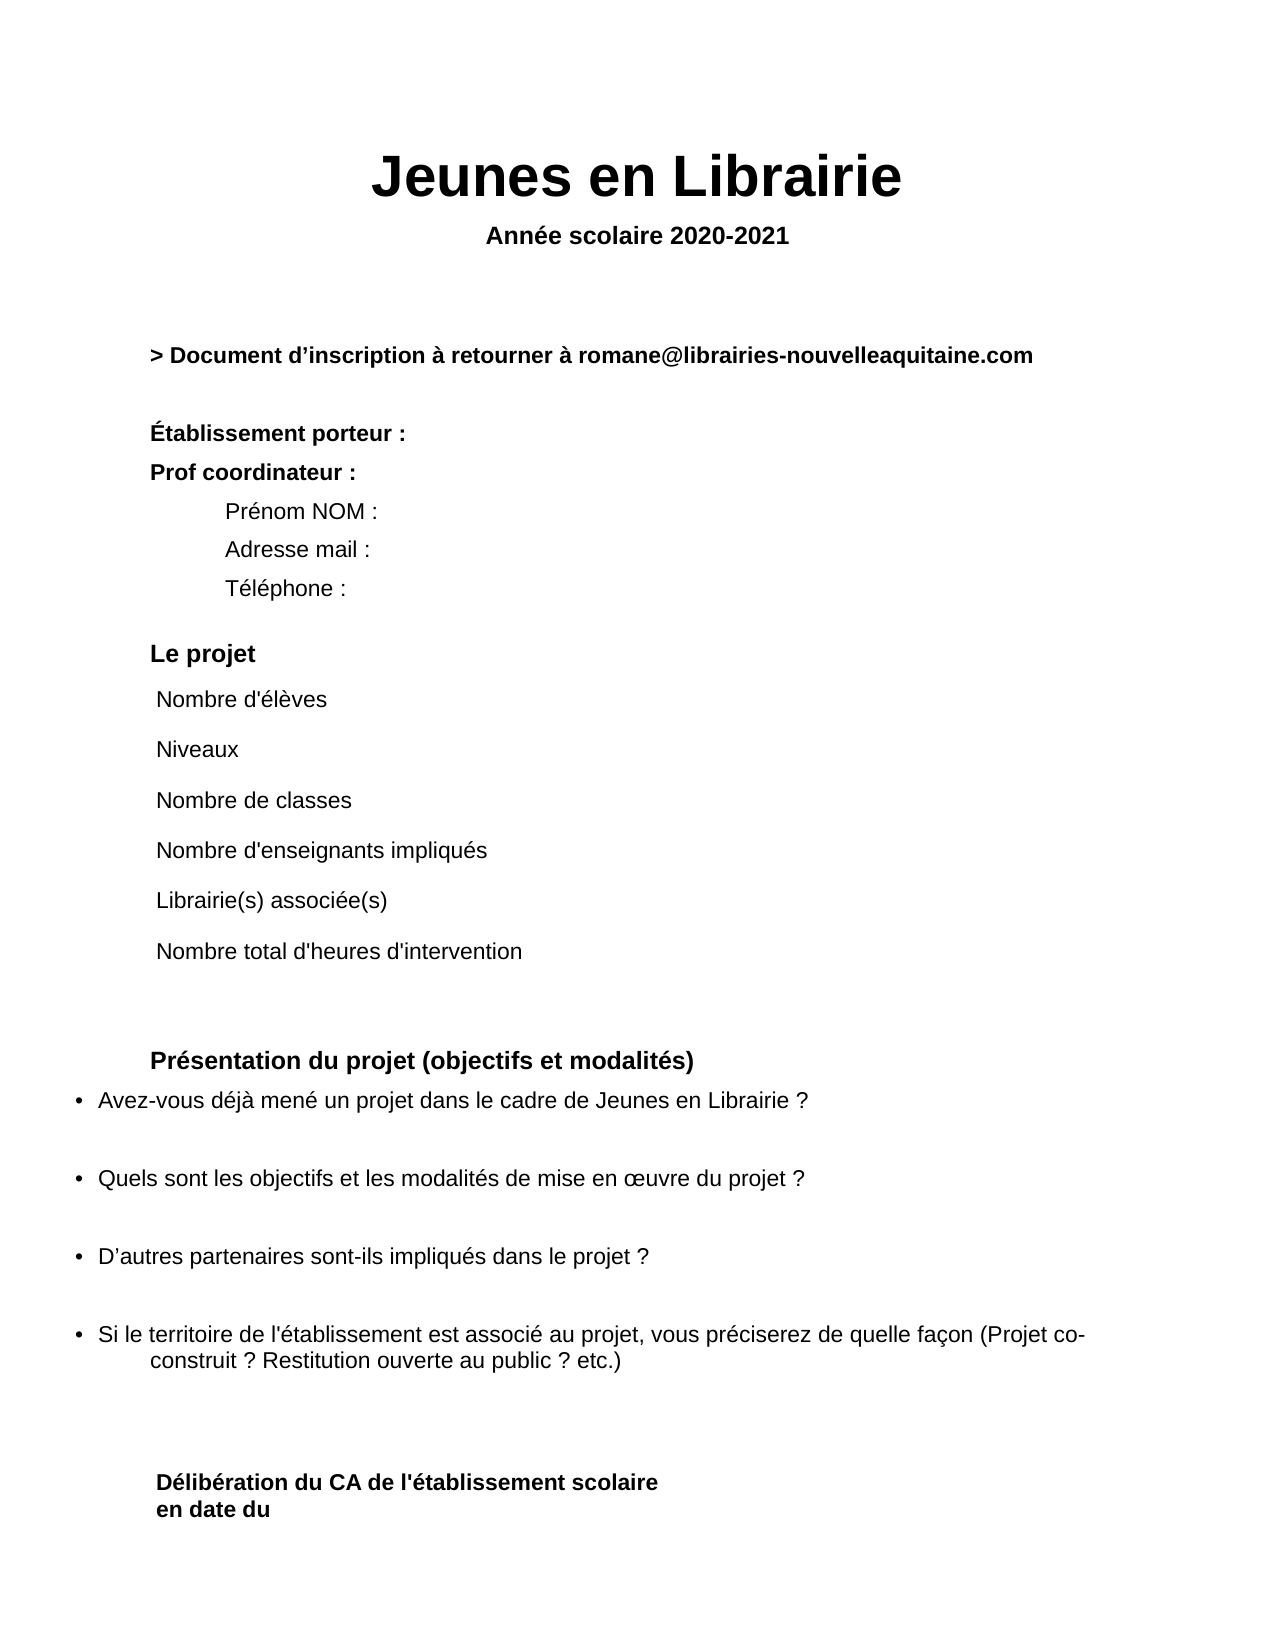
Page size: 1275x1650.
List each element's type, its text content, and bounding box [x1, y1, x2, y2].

text Jeunes en Librairie [150, 141, 1125, 208]
table_cell Nombre d'enseignants impliqués [150, 831, 675, 882]
table_cell [675, 831, 1200, 882]
table_header Nombre d'élèves [150, 680, 675, 731]
text Établissement porteur : [150, 420, 1125, 446]
text Prénom NOM : [150, 498, 1125, 524]
text Le projet [150, 639, 1125, 668]
text Adresse mail : [150, 536, 1125, 563]
table_cell [675, 882, 1200, 932]
table_cell Librairie(s) associée(s) [150, 882, 675, 932]
table_header [675, 1464, 1200, 1540]
table_header Délibération du CA de l'établissement scolaire en date du [150, 1464, 675, 1540]
text Année scolaire 2020-2021 [150, 221, 1125, 249]
table_header [675, 680, 1200, 731]
text > Document d’inscription à retourner à romane@librairies-nouvelleaquitaine.com [150, 342, 1125, 368]
list Si le territoire de l'établissement est associé au projet, vous préciserez de quelle façon (Projet co-construit ? Restitution ouverte au public ? etc.) [75, 1321, 1125, 1373]
table_cell [675, 781, 1200, 831]
table_cell Nombre de classes [150, 781, 675, 831]
list D’autres partenaires sont-ils impliqués dans le projet ? [75, 1243, 1125, 1269]
text Présentation du projet (objectifs et modalités) [150, 1046, 1125, 1075]
table_cell Nombre total d'heures d'intervention [150, 932, 675, 982]
list Quels sont les objectifs et les modalités de mise en œuvre du projet ? [75, 1165, 1125, 1191]
text Téléphone : [150, 575, 1125, 602]
list Avez-vous déjà mené un projet dans le cadre de Jeunes en Librairie ? [75, 1087, 1125, 1114]
text Prof coordinateur : [150, 459, 1125, 485]
table_cell Niveaux [150, 731, 675, 781]
table_cell [675, 731, 1200, 781]
table_cell [675, 932, 1200, 982]
